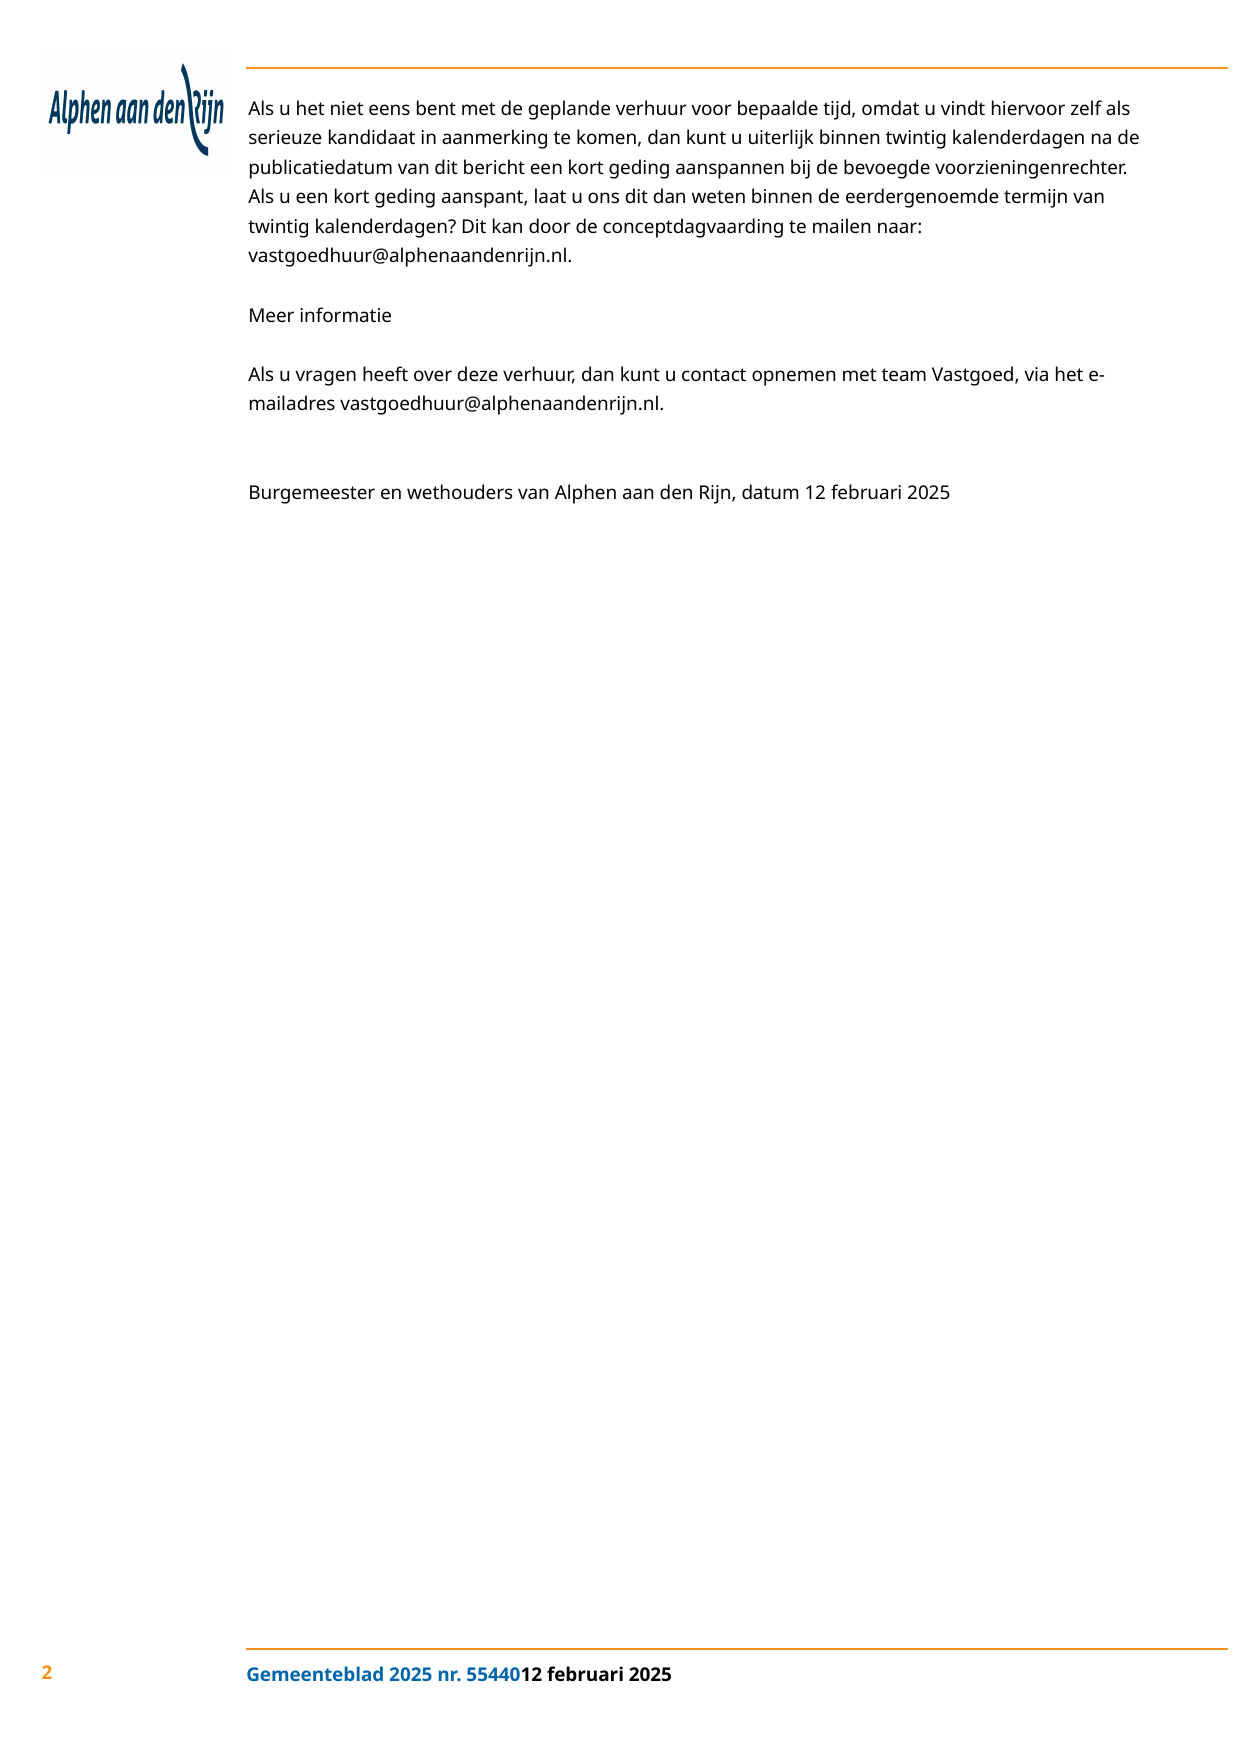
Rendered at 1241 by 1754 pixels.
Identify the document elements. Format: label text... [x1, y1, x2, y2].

text Als u vragen heeft over deze verhuur, dan kunt u contact opnemen met team Vastgoed, via het e-mailadres vastgoedhuur@alphenaandenrijn.nl. [248, 361, 1152, 416]
text Burgemeester en wethouders van Alphen aan den Rijn, datum 12 februari 2025 [248, 479, 1152, 505]
text Meer informatie [248, 302, 1152, 328]
text Als u het niet eens bent met de geplande verhuur voor bepaalde tijd, omdat u vindt hiervoor zelf als serieuze kandidaat in aanmerking te komen, dan kunt u uiterlijk binnen twintig kalenderdagen na de publicatiedatum van dit bericht een kort geding aanspannen bij de bevoegde voorzieningenrechter. Als u een kort geding aanspant, laat u ons dit dan weten binnen de eerdergenoemde termijn van twintig kalenderdagen? Dit kan door de conceptdagvaarding te mailen naar: vastgoedhuur@alphenaandenrijn.nl. [248, 95, 1152, 268]
picture [41, 47, 231, 172]
